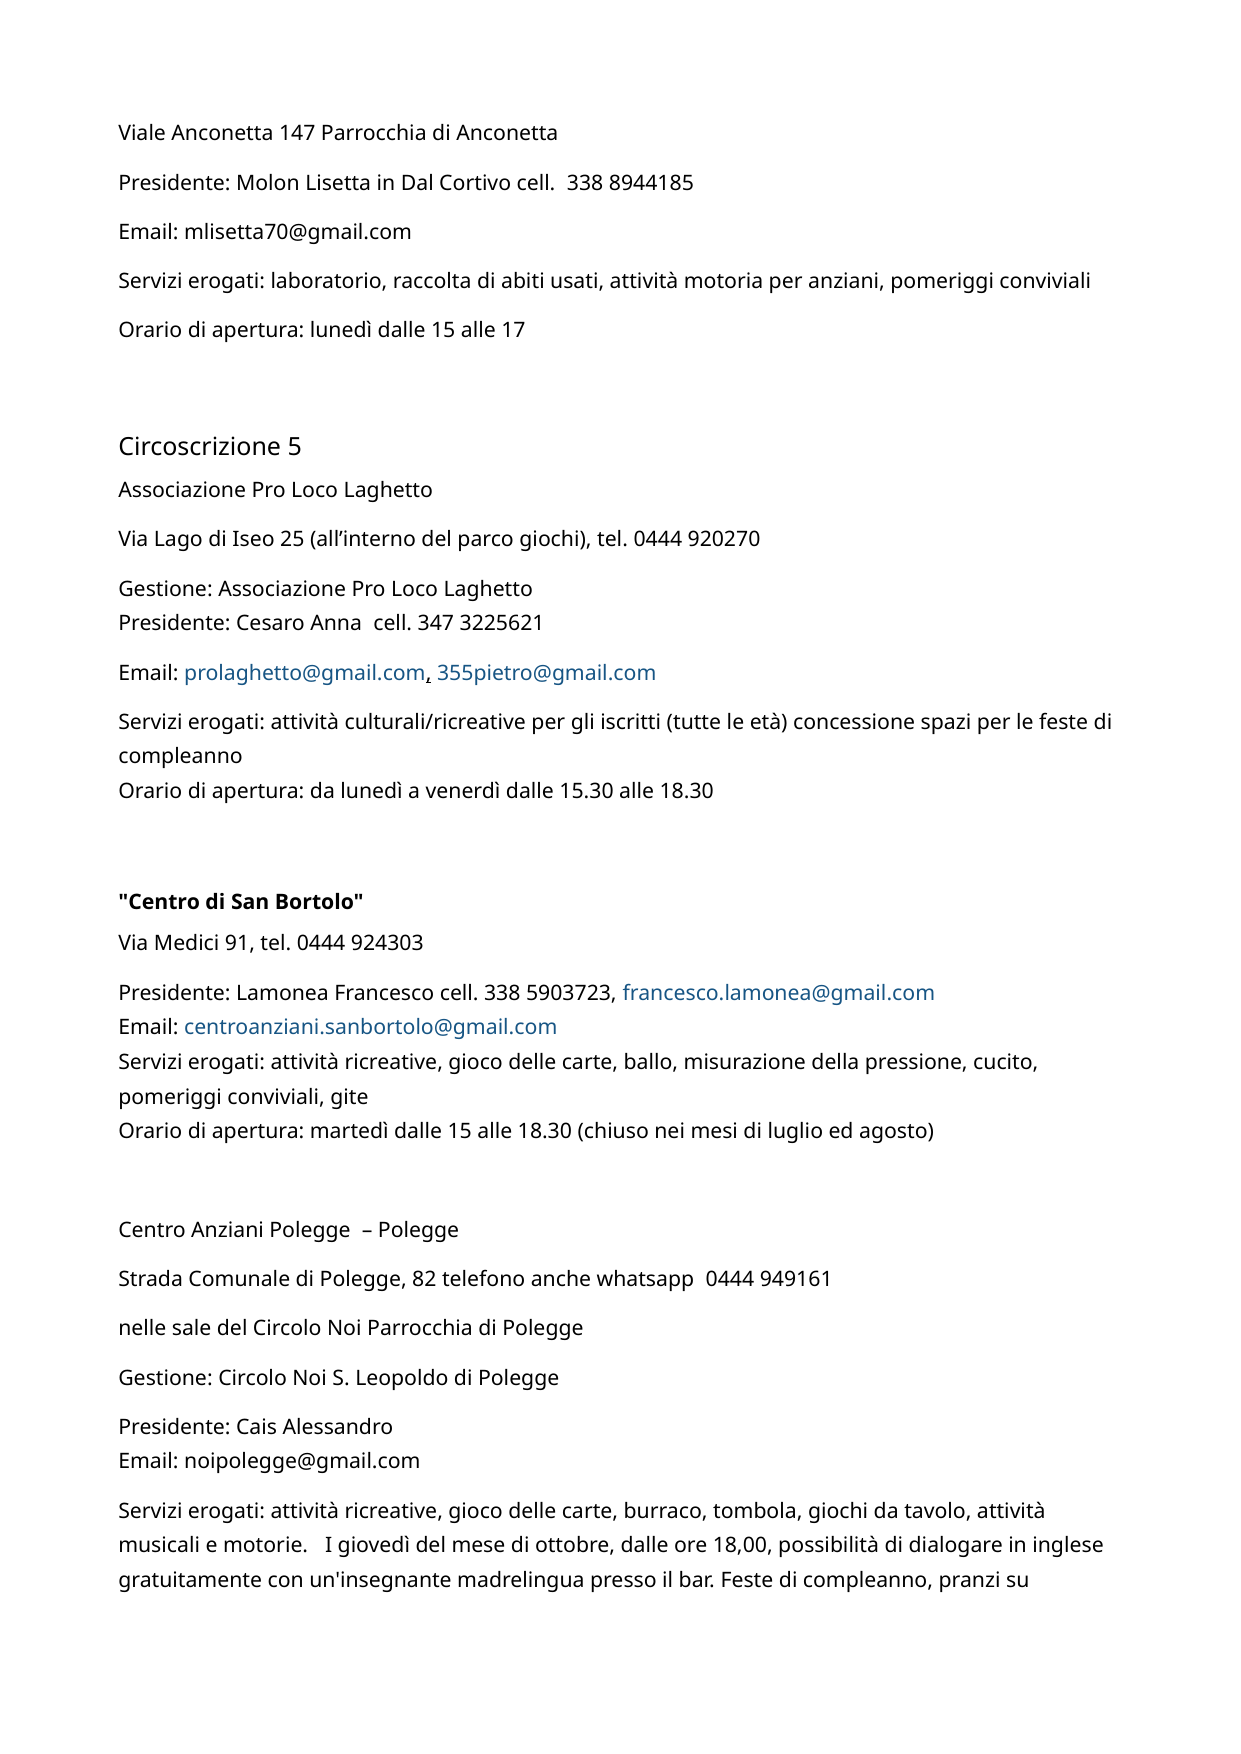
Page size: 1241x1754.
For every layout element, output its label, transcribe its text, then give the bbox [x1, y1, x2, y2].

text Servizi erogati: attività ricreative, gioco delle carte, burraco, tombola, giochi da tavolo, attività musicali e motorie. I giovedì del mese di ottobre, dalle ore 18,00, possibilità di dialogare in inglese gratuitamente con un'insegnante madrelingua presso il bar. Feste di compleanno, pranzi su [118, 1496, 1122, 1594]
subtitle Circoscrizione 5 [118, 428, 1122, 462]
text Gestione: Associazione Pro Loco Laghetto Presidente: Cesaro Anna cell. 347 3225621 [118, 573, 1122, 637]
text Gestione: Circolo Noi S. Leopoldo di Polegge [118, 1362, 1122, 1391]
text Servizi erogati: laboratorio, raccolta di abiti usati, attività motoria per anziani, pomeriggi conviviali [118, 266, 1122, 295]
text Presidente: Lamonea Francesco cell. 338 5903723, francesco.lamonea@gmail.com Email: centroanziani.sanbortolo@gmail.com Servizi erogati: attività ricreative, gioco delle carte, ballo, misurazione della pressione, cucito, pomeriggi conviviali, gite Orario di apertura: martedì dalle 15 alle 18.30 (chiuso nei mesi di luglio ed agosto) [118, 977, 1122, 1145]
text Orario di apertura: lunedì dalle 15 alle 17 [118, 315, 1122, 344]
text nelle sale del Circolo Noi Parrocchia di Polegge [118, 1313, 1122, 1342]
text Centro Anziani Polegge – Polegge [118, 1214, 1122, 1243]
text Via Medici 91, tel. 0444 924303 [118, 928, 1122, 957]
text Presidente: Cais Alessandro [118, 1412, 1122, 1441]
text Strada Comunale di Polegge, 82 telefono anche whatsapp 0444 949161 [118, 1264, 1122, 1293]
subtitle "Centro di San Bortolo" [118, 887, 1122, 916]
text Presidente: Molon Lisetta in Dal Cortivo cell. 338 8944185 [118, 167, 1122, 196]
text Email: prolaghetto@gmail.com, 355pietro@gmail.com [118, 657, 1122, 686]
text Email: mlisetta70@gmail.com [118, 217, 1122, 246]
text Email: noipolegge@gmail.com [118, 1446, 1122, 1475]
text Viale Anconetta 147 Parrocchia di Anconetta [118, 118, 1122, 147]
text Servizi erogati: attività culturali/ricreative per gli iscritti (tutte le età) concessione spazi per le feste di compleanno Orario di apertura: da lunedì a venerdì dalle 15.30 alle 18.30 [118, 706, 1122, 805]
text Associazione Pro Loco Laghetto [118, 475, 1122, 504]
text Via Lago di Iseo 25 (all’interno del parco giochi), tel. 0444 920270 [118, 524, 1122, 553]
